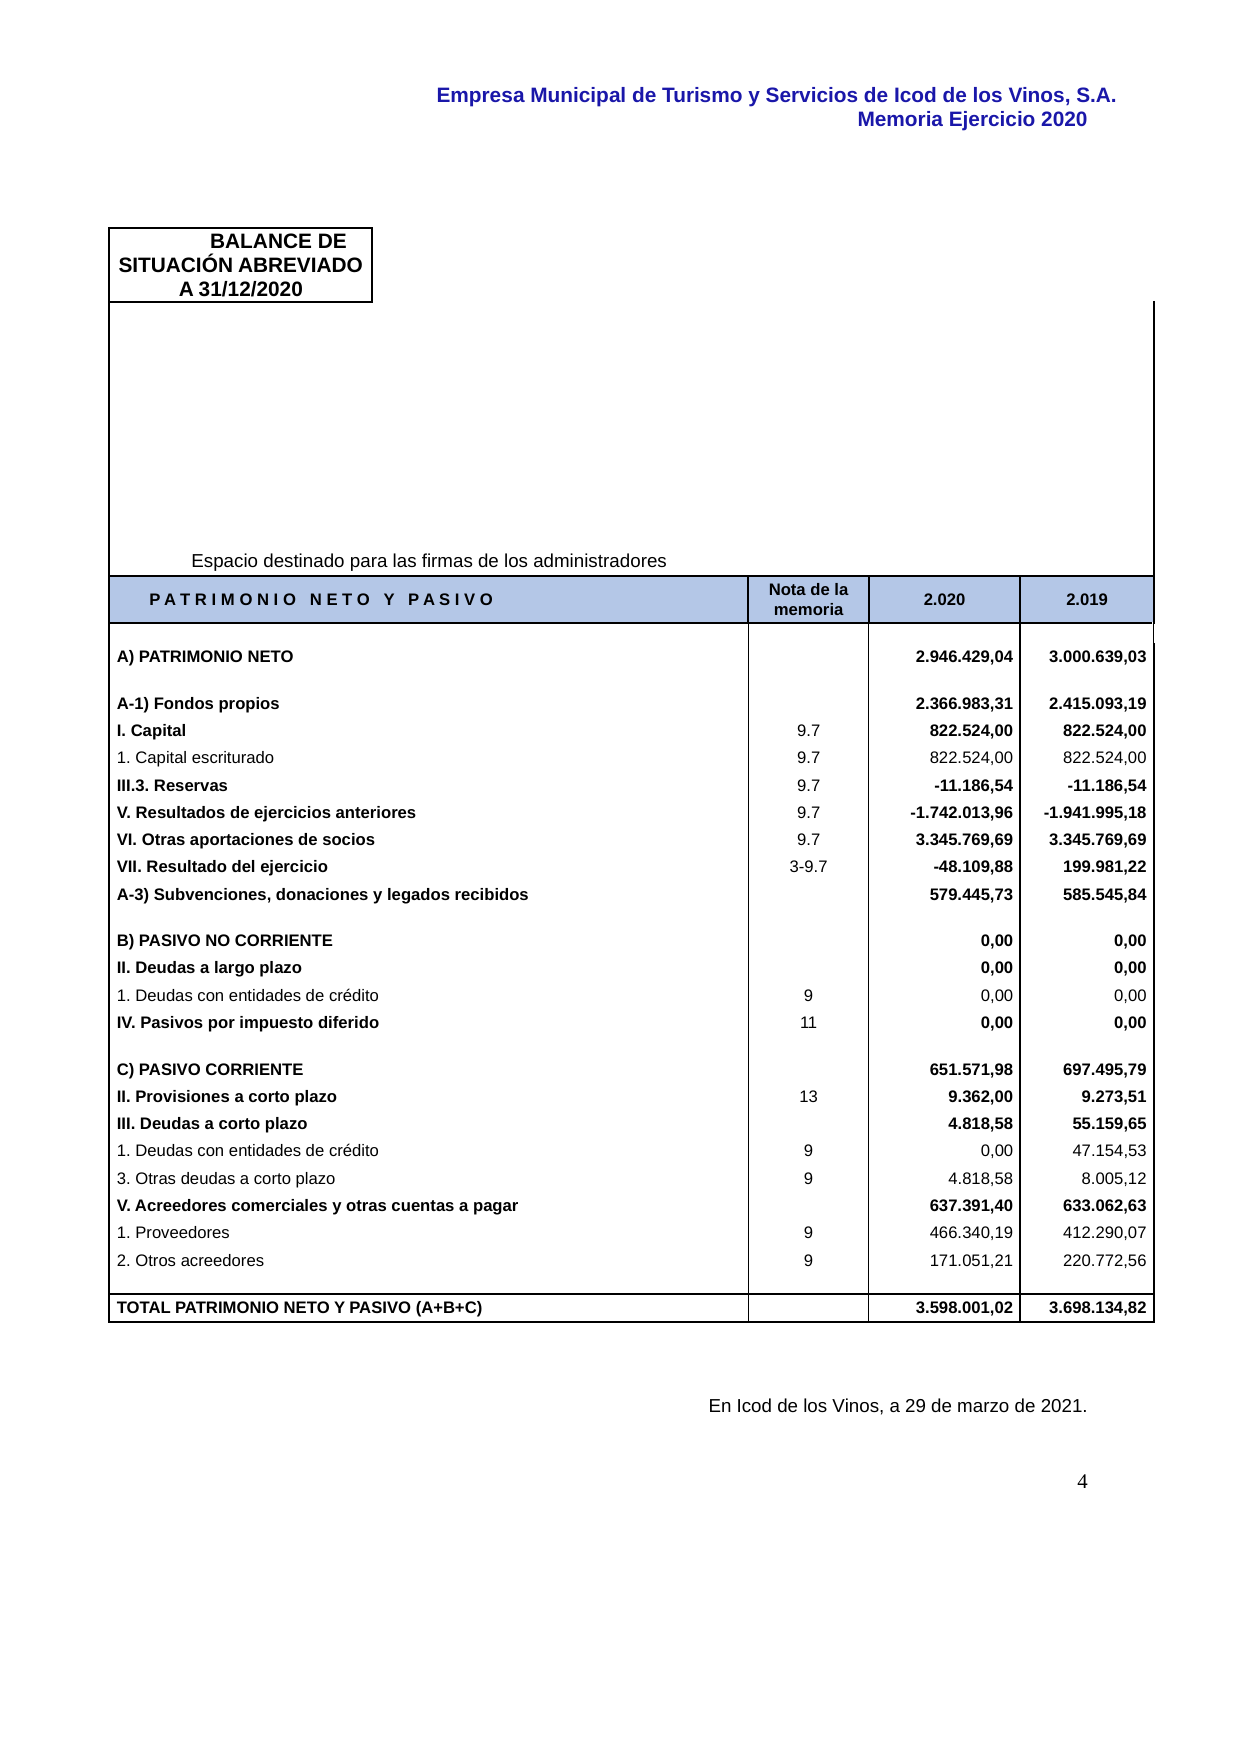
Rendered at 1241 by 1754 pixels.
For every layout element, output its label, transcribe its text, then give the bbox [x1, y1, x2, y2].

table_cell [748, 492, 868, 519]
table_cell -1.941.995,18 [1021, 799, 1153, 826]
table_cell [749, 1110, 868, 1137]
table_cell 55.159,65 [1021, 1110, 1153, 1137]
table_cell 0,00 [1021, 954, 1153, 981]
table_cell [110, 1036, 748, 1055]
table_cell [869, 383, 1020, 410]
table_cell [869, 492, 1020, 519]
table_cell 0,00 [869, 927, 1019, 954]
table_cell 9 [749, 1246, 868, 1273]
table_cell [1021, 908, 1153, 927]
table_cell [1020, 328, 1153, 355]
table_cell 9.362,00 [869, 1083, 1019, 1110]
table_cell [110, 328, 748, 355]
table_cell 3.000.639,03 [1021, 643, 1153, 670]
table_cell 8.005,12 [1021, 1164, 1153, 1192]
table_cell 11 [749, 1009, 868, 1036]
table_cell II. Deudas a largo plazo [110, 954, 748, 981]
table_cell [749, 670, 868, 689]
table_cell [1020, 492, 1153, 519]
table_cell 220.772,56 [1021, 1246, 1153, 1273]
table_cell [1021, 622, 1153, 643]
table_cell 0,00 [869, 981, 1019, 1009]
table_cell [1020, 410, 1153, 437]
table_cell 2.019 [1021, 577, 1153, 622]
table_cell 2.415.093,19 [1021, 689, 1153, 717]
table_cell [110, 383, 748, 410]
table_cell 171.051,21 [869, 1246, 1019, 1273]
table_cell [749, 1055, 868, 1082]
table_header BALANCE DE SITUACIÓN ABREVIADO A 31/12/2020 [110, 229, 371, 301]
table_cell 4.818,58 [869, 1110, 1019, 1137]
table_cell 0,00 [1021, 927, 1153, 954]
table_cell IV. Pasivos por impuesto diferido [110, 1009, 748, 1036]
table_cell 697.495,79 [1021, 1055, 1153, 1082]
table_cell A) PATRIMONIO NETO [110, 643, 748, 670]
table_cell [749, 954, 868, 981]
table_cell 822.524,00 [1021, 744, 1153, 771]
table_cell 3. Otras deudas a corto plazo [110, 1164, 748, 1192]
table_cell [1020, 301, 1153, 328]
table_cell 0,00 [1021, 981, 1153, 1009]
table_cell A-3) Subvenciones, donaciones y legados recibidos [110, 880, 748, 908]
table_cell [869, 1036, 1019, 1055]
table_cell [749, 927, 868, 954]
table_cell C) PASIVO CORRIENTE [110, 1055, 748, 1082]
table_cell 1. Capital escriturado [110, 744, 748, 771]
table_cell 466.340,19 [869, 1219, 1019, 1246]
table_cell [110, 437, 748, 464]
table_cell B) PASIVO NO CORRIENTE [110, 927, 748, 954]
table_cell Espacio destinado para las firmas de los administradores [110, 546, 748, 575]
table_cell 9 [749, 1137, 868, 1164]
table_cell V. Resultados de ejercicios anteriores [110, 799, 748, 826]
table_cell [869, 519, 1020, 546]
table_cell [749, 1192, 868, 1219]
table_cell 9.7 [749, 826, 868, 853]
table_cell [748, 437, 868, 464]
table_cell [749, 624, 868, 643]
table_cell [869, 410, 1020, 437]
table_cell [869, 437, 1020, 464]
table_cell [110, 519, 748, 546]
table_header [373, 227, 1153, 301]
table_cell 0,00 [869, 1137, 1019, 1164]
text En Icod de los Vinos, a 29 de marzo de 2021. [176, 1394, 1087, 1416]
table_cell [110, 355, 748, 383]
table_cell VII. Resultado del ejercicio [110, 853, 748, 880]
table_cell 2.946.429,04 [869, 643, 1019, 670]
table_cell [1021, 1274, 1153, 1293]
table_cell [748, 355, 868, 383]
table_cell 3.698.134,82 [1021, 1295, 1153, 1321]
table_cell [869, 465, 1020, 492]
table_cell [1020, 383, 1153, 410]
table_cell 13 [749, 1083, 868, 1110]
table_cell [749, 1036, 868, 1055]
table_cell [749, 1274, 868, 1293]
table_cell 822.524,00 [869, 744, 1019, 771]
table_cell [748, 328, 868, 355]
table_cell 633.062,63 [1021, 1192, 1153, 1219]
table_cell -48.109,88 [869, 853, 1019, 880]
table_cell 199.981,22 [1021, 853, 1153, 880]
table_cell 0,00 [869, 1009, 1019, 1036]
table_cell [1021, 670, 1153, 689]
table_cell TOTAL PATRIMONIO NETO Y PASIVO (A+B+C) [110, 1295, 748, 1321]
table_cell [110, 410, 748, 437]
table_cell [748, 301, 868, 328]
table_cell 2.366.983,31 [869, 689, 1019, 717]
table_cell [110, 1274, 748, 1293]
table_cell 3.345.769,69 [1021, 826, 1153, 853]
table_cell [748, 383, 868, 410]
table_cell [749, 689, 868, 717]
table_cell 9 [749, 1164, 868, 1192]
table_cell I. Capital [110, 717, 748, 744]
table_cell -11.186,54 [869, 771, 1019, 798]
table_cell -11.186,54 [1021, 771, 1153, 798]
table_cell [1020, 437, 1153, 464]
table_cell 9.7 [749, 717, 868, 744]
table_cell [749, 1295, 868, 1321]
table_cell [748, 546, 868, 575]
table_cell 3.598.001,02 [869, 1295, 1019, 1321]
table_cell Nota de la memoria [749, 577, 868, 622]
table_cell [110, 301, 748, 328]
table_cell [110, 465, 748, 492]
table_cell 412.290,07 [1021, 1219, 1153, 1246]
table_cell [110, 624, 748, 643]
table_cell [869, 328, 1020, 355]
table_cell P A T R I M O N I O N E T O Y P A S I V O [110, 577, 747, 622]
table_cell 9.7 [749, 771, 868, 798]
table_cell 651.571,98 [869, 1055, 1019, 1082]
table_cell [749, 908, 868, 927]
table_cell 9 [749, 1219, 868, 1246]
table_cell 1. Proveedores [110, 1219, 748, 1246]
table_cell [869, 301, 1020, 328]
table_cell VI. Otras aportaciones de socios [110, 826, 748, 853]
table_cell 2.020 [870, 577, 1019, 622]
table_cell 9.7 [749, 799, 868, 826]
table_cell [110, 492, 748, 519]
table_cell III. Deudas a corto plazo [110, 1110, 748, 1137]
table_cell 0,00 [869, 954, 1019, 981]
table_cell 3-9.7 [749, 853, 868, 880]
table_cell II. Provisiones a corto plazo [110, 1083, 748, 1110]
table_cell 637.391,40 [869, 1192, 1019, 1219]
table_cell III.3. Reservas [110, 771, 748, 798]
table_cell [869, 546, 1020, 575]
table_cell [749, 880, 868, 908]
table_cell 47.154,53 [1021, 1137, 1153, 1164]
table_cell [748, 410, 868, 437]
table_cell 822.524,00 [869, 717, 1019, 744]
table_cell 1. Deudas con entidades de crédito [110, 981, 748, 1009]
table_cell 3.345.769,69 [869, 826, 1019, 853]
table_cell 9 [749, 981, 868, 1009]
table_cell [110, 908, 748, 927]
table_cell [1020, 519, 1153, 546]
table_cell [749, 643, 868, 670]
table_cell -1.742.013,96 [869, 799, 1019, 826]
table_cell [869, 355, 1020, 383]
table_cell [748, 519, 868, 546]
table_cell [1020, 355, 1153, 383]
table_cell 0,00 [1021, 1009, 1153, 1036]
table_cell V. Acreedores comerciales y otras cuentas a pagar [110, 1192, 748, 1219]
table_cell 1. Deudas con entidades de crédito [110, 1137, 748, 1164]
table_cell [869, 670, 1019, 689]
table_cell [869, 1274, 1019, 1293]
table_cell [1020, 465, 1153, 492]
table_cell [869, 624, 1019, 643]
table_cell [869, 908, 1019, 927]
table_cell 4.818,58 [869, 1164, 1019, 1192]
table_cell 9.7 [749, 744, 868, 771]
table_cell [748, 465, 868, 492]
table_cell [110, 670, 748, 689]
table_cell 2. Otros acreedores [110, 1246, 748, 1273]
table_cell 9.273,51 [1021, 1083, 1153, 1110]
table_cell 585.545,84 [1021, 880, 1153, 908]
table_cell [1021, 1036, 1153, 1055]
table_cell [1020, 546, 1153, 575]
table_cell 822.524,00 [1021, 717, 1153, 744]
table_cell 579.445,73 [869, 880, 1019, 908]
table_cell A-1) Fondos propios [110, 689, 748, 717]
